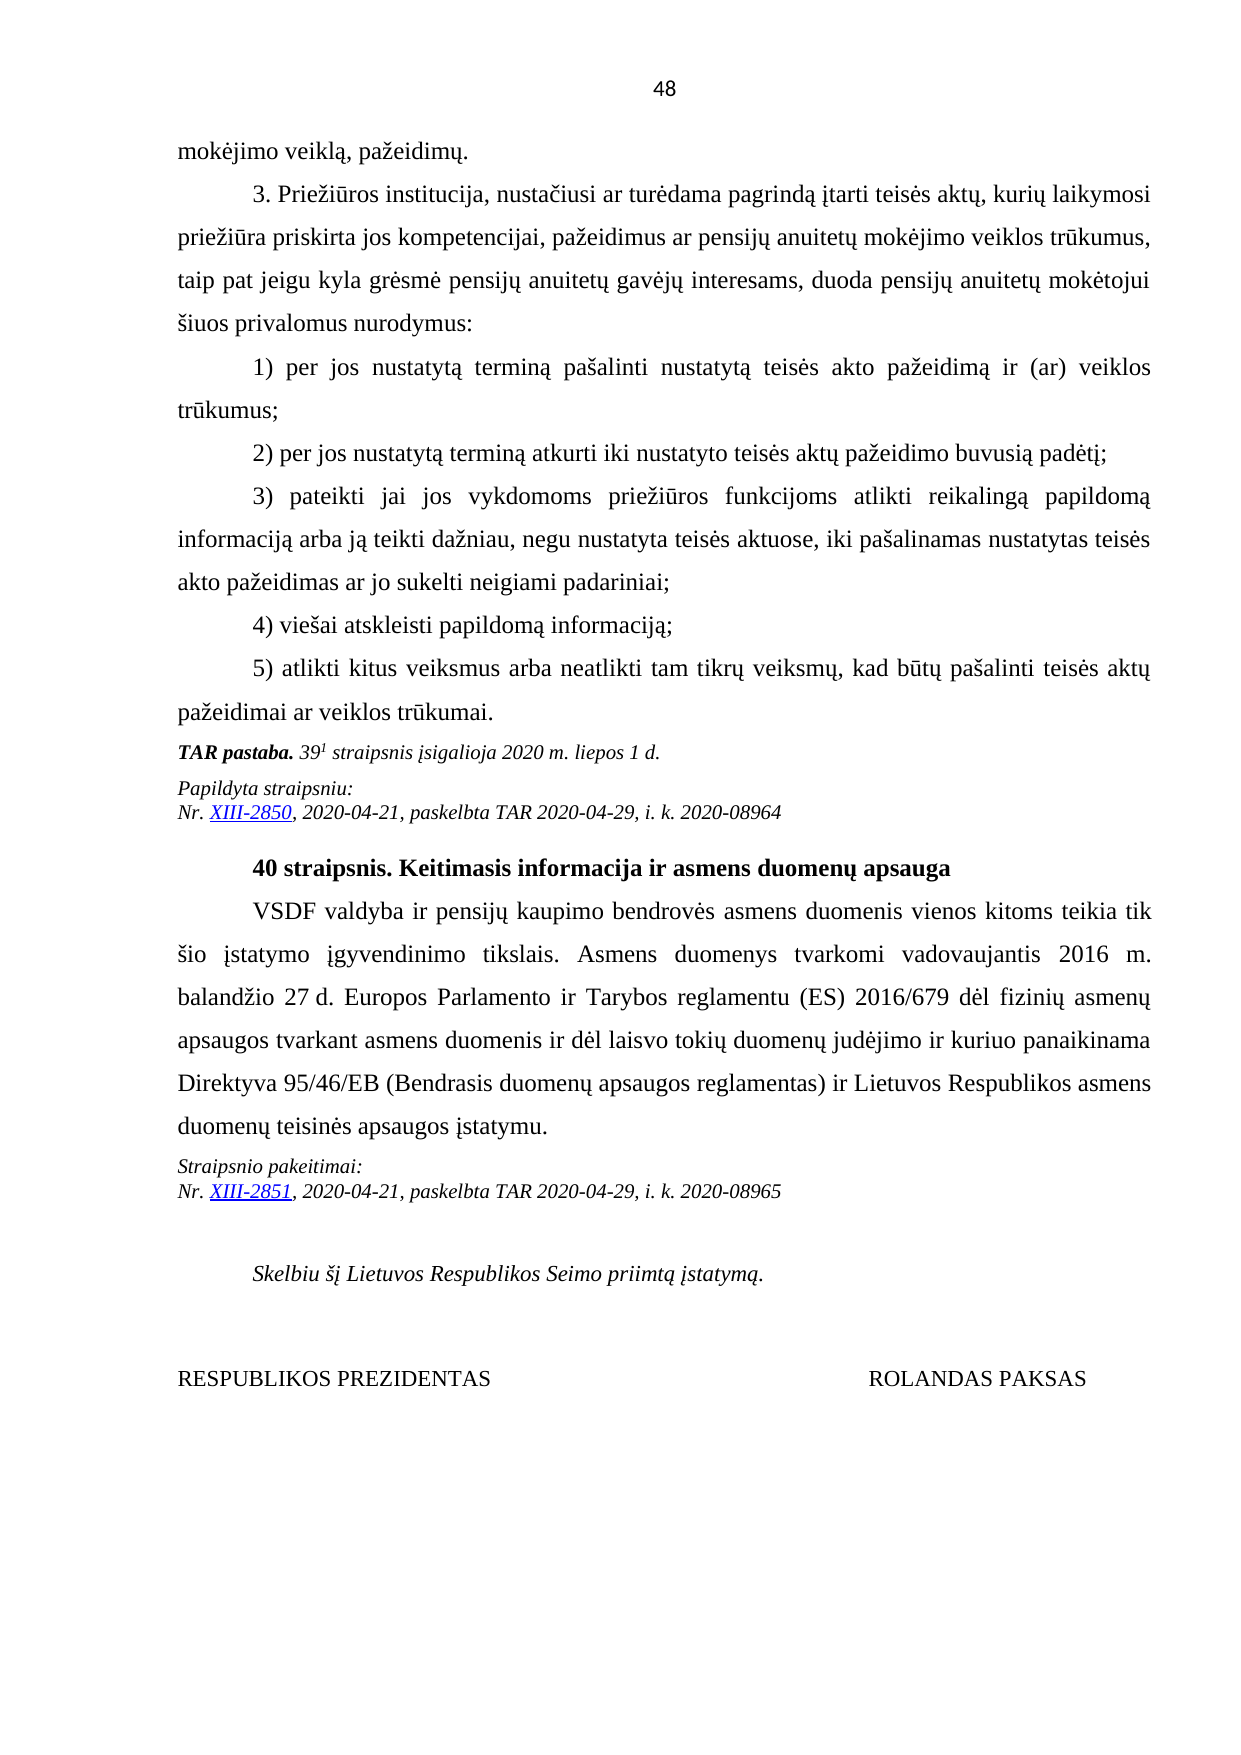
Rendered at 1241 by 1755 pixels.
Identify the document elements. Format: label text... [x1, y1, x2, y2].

text 5) atlikti kitus veiksmus arba neatlikti tam tikrų veiksmų, kad būtų pašalinti teisės aktų pažeidimai ar veiklos trūkumai. [177, 653, 1152, 725]
text Nr. XIII-2851, 2020-04-21, paskelbta TAR 2020-04-29, i. k. 2020-08965 [177, 1178, 1152, 1203]
text Straipsnio pakeitimai: [177, 1154, 1152, 1178]
text Papildyta straipsniu: [177, 776, 1152, 800]
text 2) per jos nustatytą terminą atkurti iki nustatyto teisės aktų pažeidimo buvusią padėtį; [177, 438, 1152, 467]
text Skelbiu šį Lietuvos Respublikos Seimo priimtą įstatymą. [177, 1260, 1151, 1286]
text VSDF valdyba ir pensijų kaupimo bendrovės asmens duomenis vienos kitoms teikia tik šio įstatymo įgyvendinimo tikslais. Asmens duomenys tvarkomi vadovaujantis 2016 m. balandžio 27 d. Europos Parlamento ir Tarybos reglamentu (ES) 2016/679 dėl fizinių asmenų apsaugos tvarkant asmens duomenis ir dėl laisvo tokių duomenų judėjimo ir kuriuo panaikinama Direktyva 95/46/EB (Bendrasis duomenų apsaugos reglamentas) ir Lietuvos Respublikos asmens duomenų teisinės apsaugos įstatymu. [177, 896, 1152, 1140]
text 1) per jos nustatytą terminą pašalinti nustatytą teisės akto pažeidimą ir (ar) veiklos trūkumus; [177, 352, 1152, 423]
text RESPUBLIKOS PREZIDENTAS ROLANDAS PAKSAS [177, 1366, 1152, 1392]
text 40 straipsnis. Keitimasis informacija ir asmens duomenų apsauga [177, 853, 1152, 881]
text mokėjimo veiklą, pažeidimų. [177, 136, 1152, 165]
text 3) pateikti jai jos vykdomoms priežiūros funkcijoms atlikti reikalingą papildomą informaciją arba ją teikti dažniau, negu nustatyta teisės aktuose, iki pašalinamas nustatytas teisės akto pažeidimas ar jo sukelti neigiami padariniai; [177, 481, 1152, 596]
text Nr. XIII-2850, 2020-04-21, paskelbta TAR 2020-04-29, i. k. 2020-08964 [177, 800, 1152, 824]
text TAR pastaba. 391 straipsnis įsigalioja 2020 m. liepos 1 d. [177, 740, 1152, 764]
text 4) viešai atskleisti papildomą informaciją; [177, 610, 1152, 639]
text 3. Priežiūros institucija, nustačiusi ar turėdama pagrindą įtarti teisės aktų, kurių laikymosi priežiūra priskirta jos kompetencijai, pažeidimus ar pensijų anuitetų mokėjimo veiklos trūkumus, taip pat jeigu kyla grėsmė pensijų anuitetų gavėjų interesams, duoda pensijų anuitetų mokėtojui šiuos privalomus nurodymus: [177, 179, 1152, 337]
